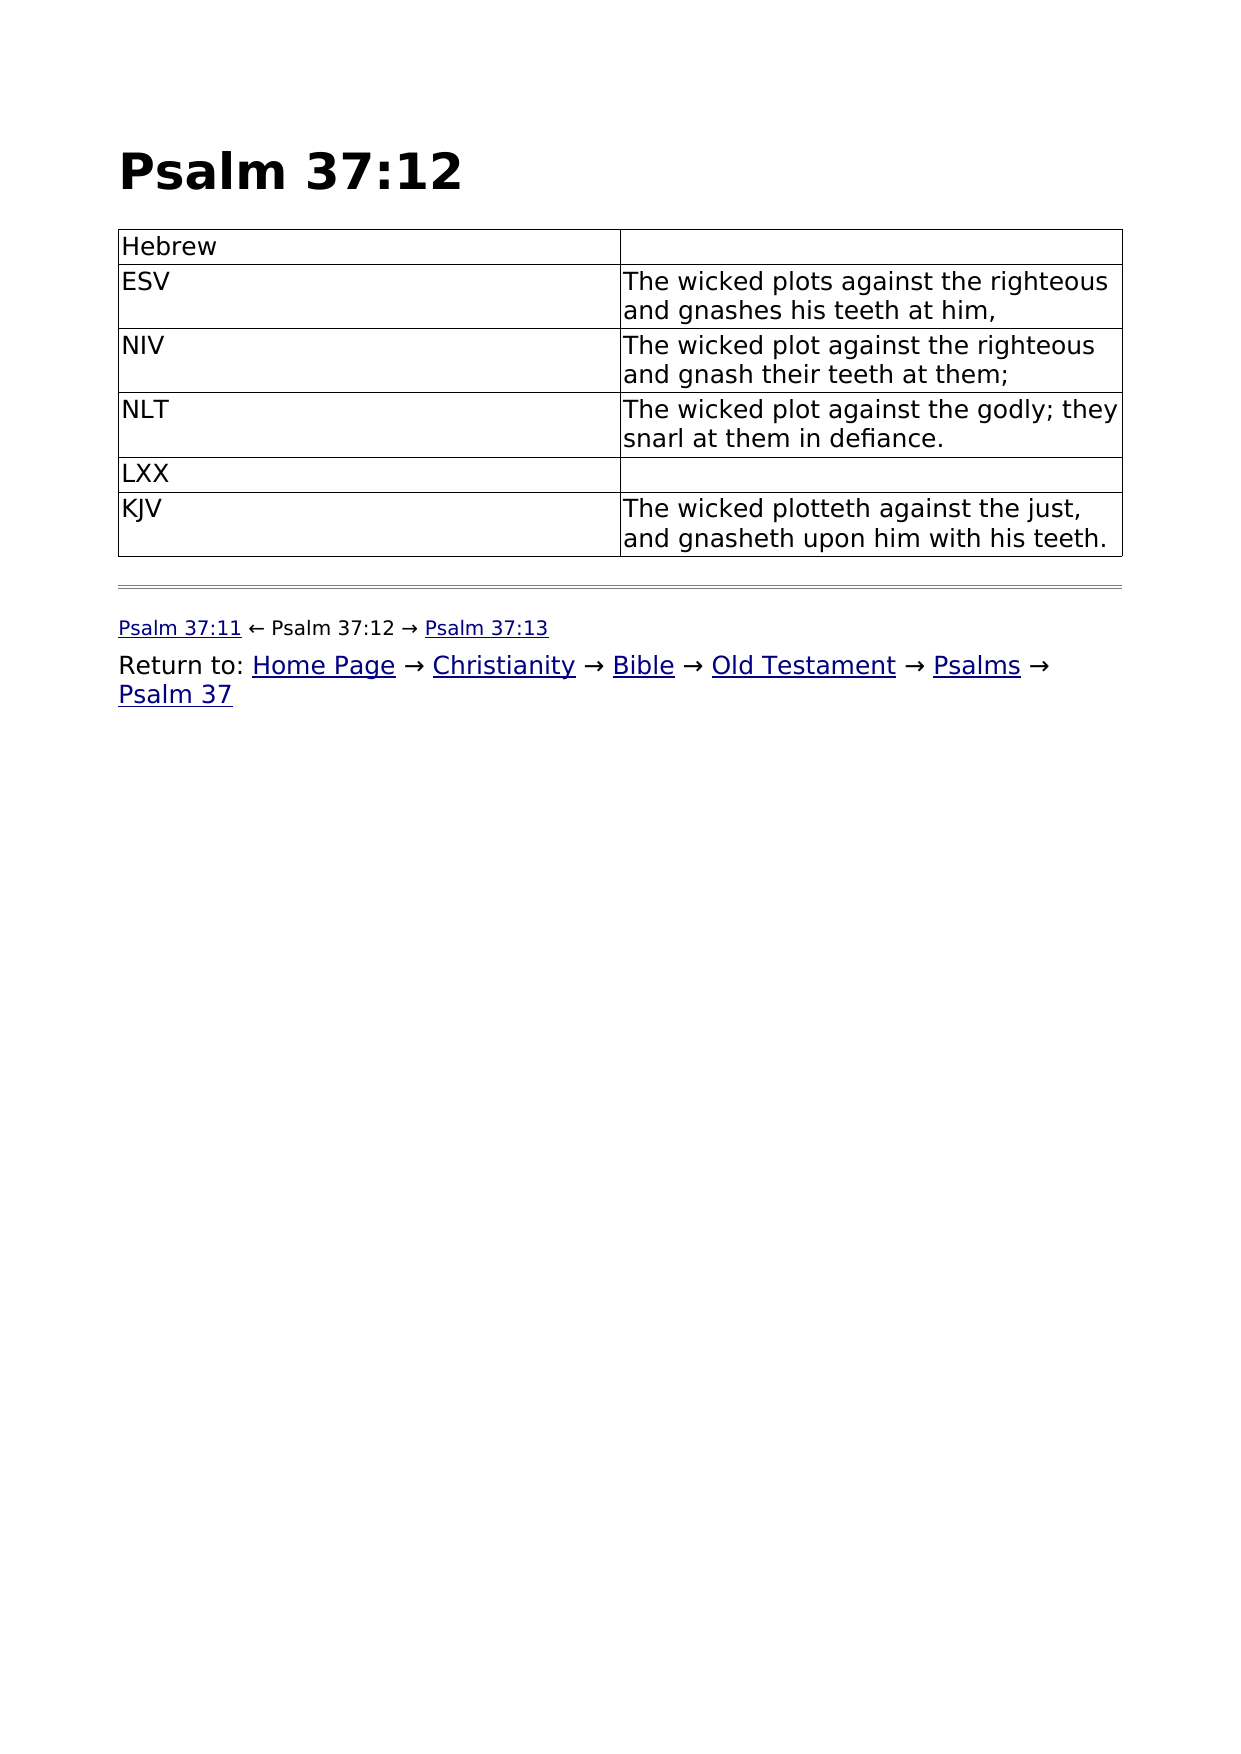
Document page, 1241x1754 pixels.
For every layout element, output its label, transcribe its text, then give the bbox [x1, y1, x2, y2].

table_cell The wicked plotteth against the just, and gnasheth upon him with his teeth. [621, 493, 1122, 556]
table_header Hebrew [119, 230, 620, 264]
table_cell NIV [119, 329, 620, 392]
table_cell LXX [119, 458, 620, 492]
table_cell NLT [119, 393, 620, 457]
table_header [621, 230, 1122, 264]
table_cell The wicked plot against the righteous and gnash their teeth at them; [621, 329, 1122, 392]
table_cell [621, 458, 1122, 492]
table_cell ESV [119, 265, 620, 328]
table_cell KJV [119, 493, 620, 556]
text Psalm 37:11 ← Psalm 37:12 → Psalm 37:13 [118, 617, 1122, 651]
table_cell The wicked plot against the godly; they snarl at them in defiance. [621, 393, 1122, 457]
table_cell The wicked plots against the righteous and gnashes his teeth at him, [621, 265, 1122, 328]
subtitle Psalm 37:12 [118, 143, 1122, 201]
text Return to: Home Page → Christianity → Bible → Old Testament → Psalms → Psalm 37 [118, 651, 1122, 709]
